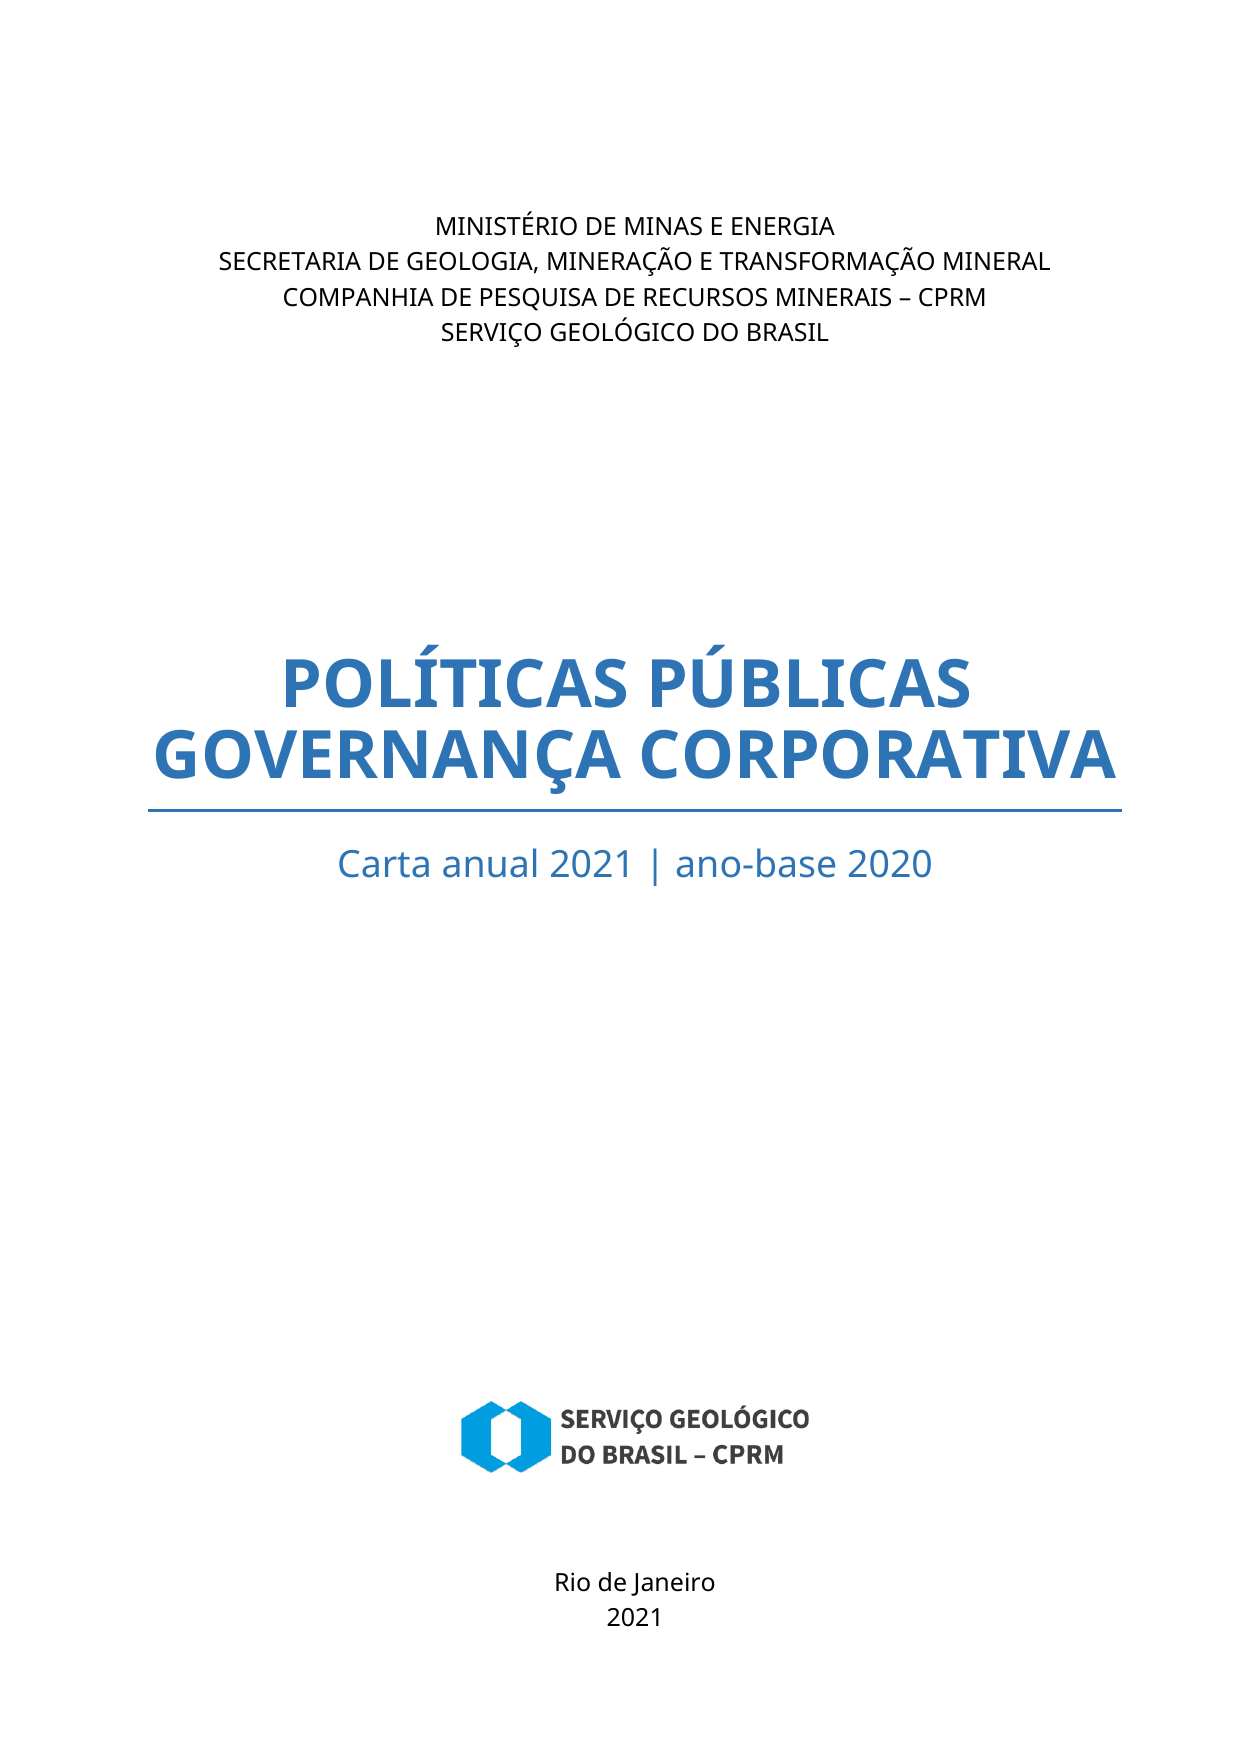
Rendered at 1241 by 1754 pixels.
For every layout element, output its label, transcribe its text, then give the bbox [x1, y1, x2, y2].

text SECRETARIA DE GEOLOGIA, MINERAÇÃO E TRANSFORMAÇÃO MINERAL [148, 242, 1122, 278]
text MINISTÉRIO DE MINAS E ENERGIA [148, 207, 1122, 242]
text 2021 [148, 1598, 1122, 1634]
text POLÍTICAS PÚBLICAS [148, 651, 1122, 721]
text SERVIÇO GEOLÓGICO DO BRASIL [148, 313, 1122, 348]
text Rio de Janeiro [148, 1563, 1122, 1598]
text COMPANHIA DE PESQUISA DE RECURSOS MINERAIS – CPRM [148, 278, 1122, 313]
text GOVERNANÇA CORPORATIVA [148, 721, 1122, 809]
text Carta anual 2021 | ano-base 2020 [148, 837, 1122, 888]
